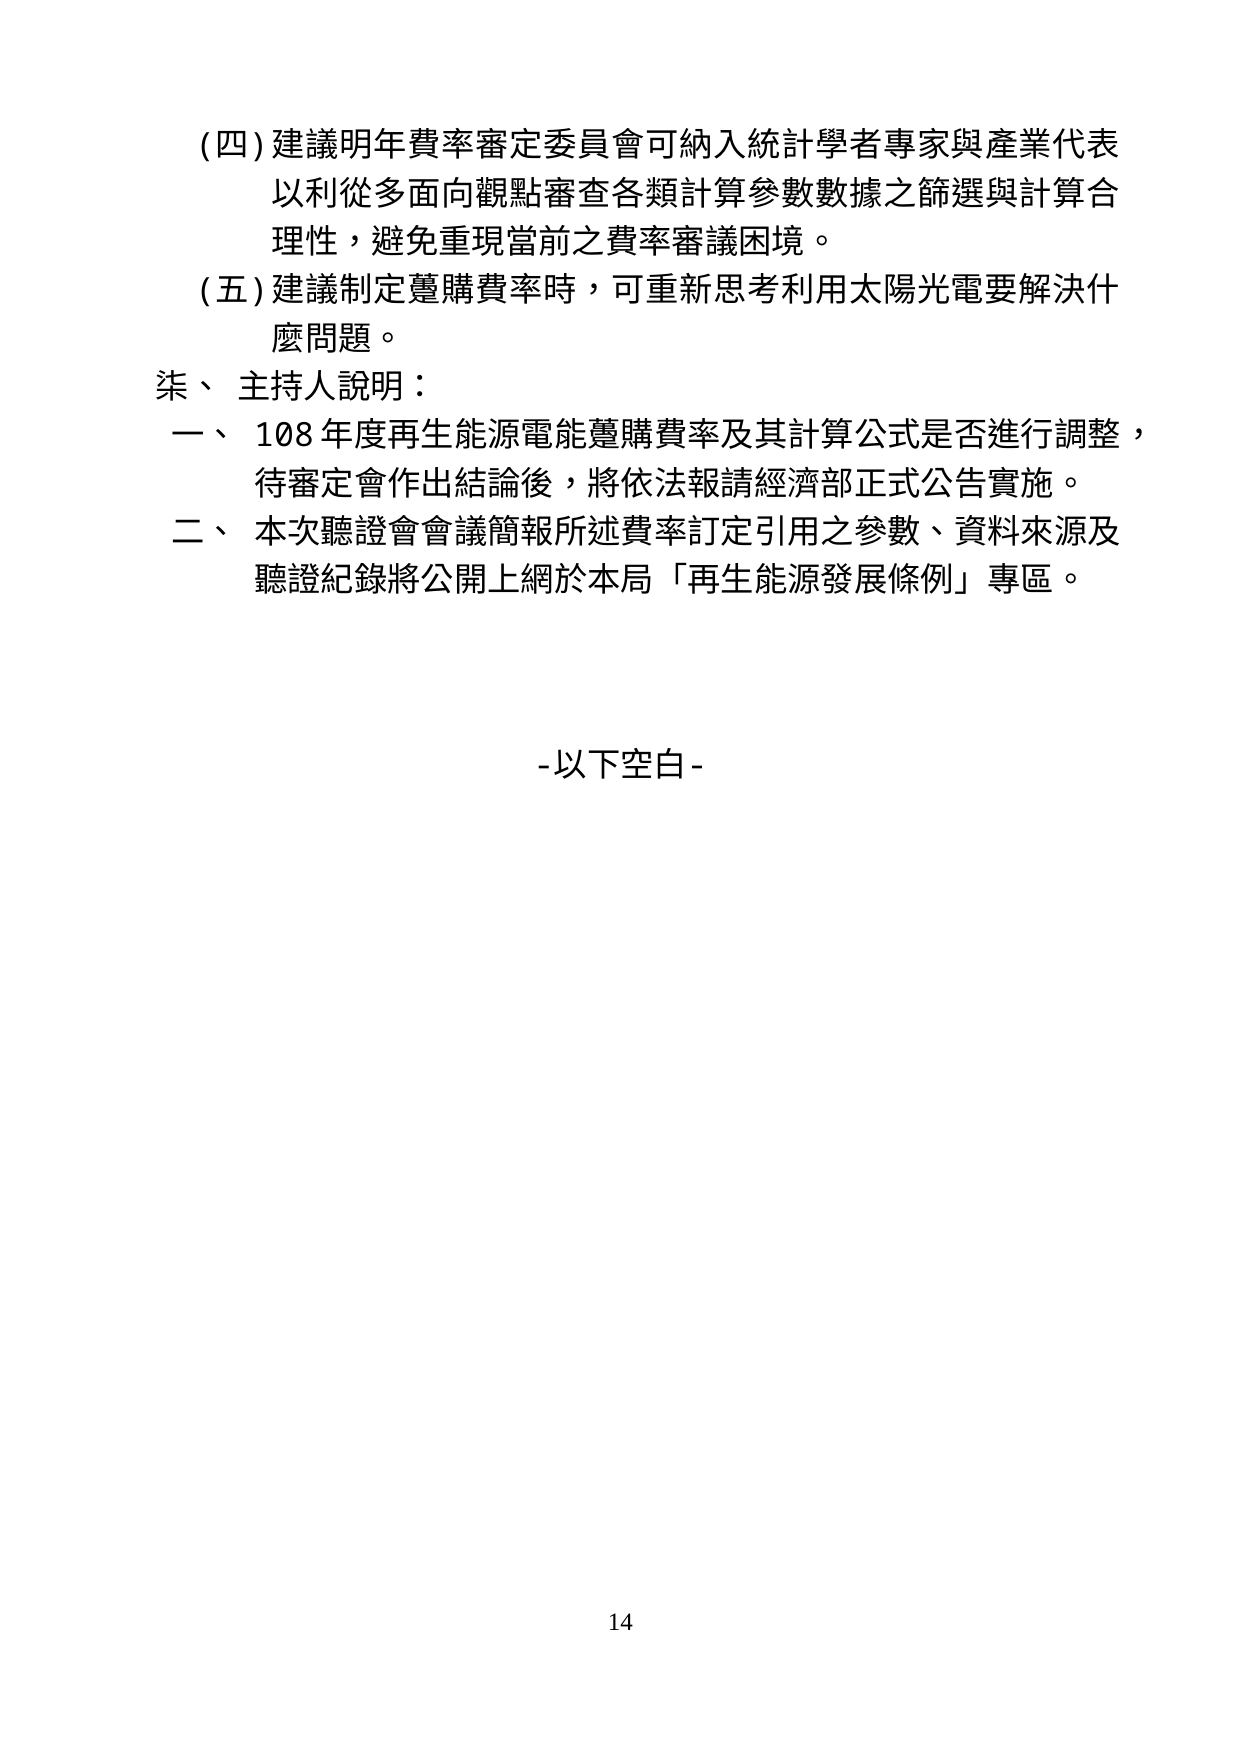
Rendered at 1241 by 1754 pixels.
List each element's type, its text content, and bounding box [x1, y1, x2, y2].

list 建議明年費率審定委員會可納入統計學者專家與產業代表，以利從多面向觀點審查各類計算參數數據之篩選與計算合理性，避免重現當前之費率審議困境。 [195, 118, 1122, 263]
list 主持人說明： [156, 360, 1122, 408]
list 108年度再生能源電能躉購費率及其計算公式是否進行調整，待審定會作出結論後，將依法報請經濟部正式公告實施。 [171, 408, 1122, 504]
text -以下空白- [118, 737, 1122, 786]
list 建議制定躉購費率時，可重新思考利用太陽光電要解決什麼問題。 [195, 263, 1122, 360]
list 本次聽證會會議簡報所述費率訂定引用之參數、資料來源及聽證紀錄將公開上網於本局「再生能源發展條例」專區。 [171, 504, 1122, 601]
